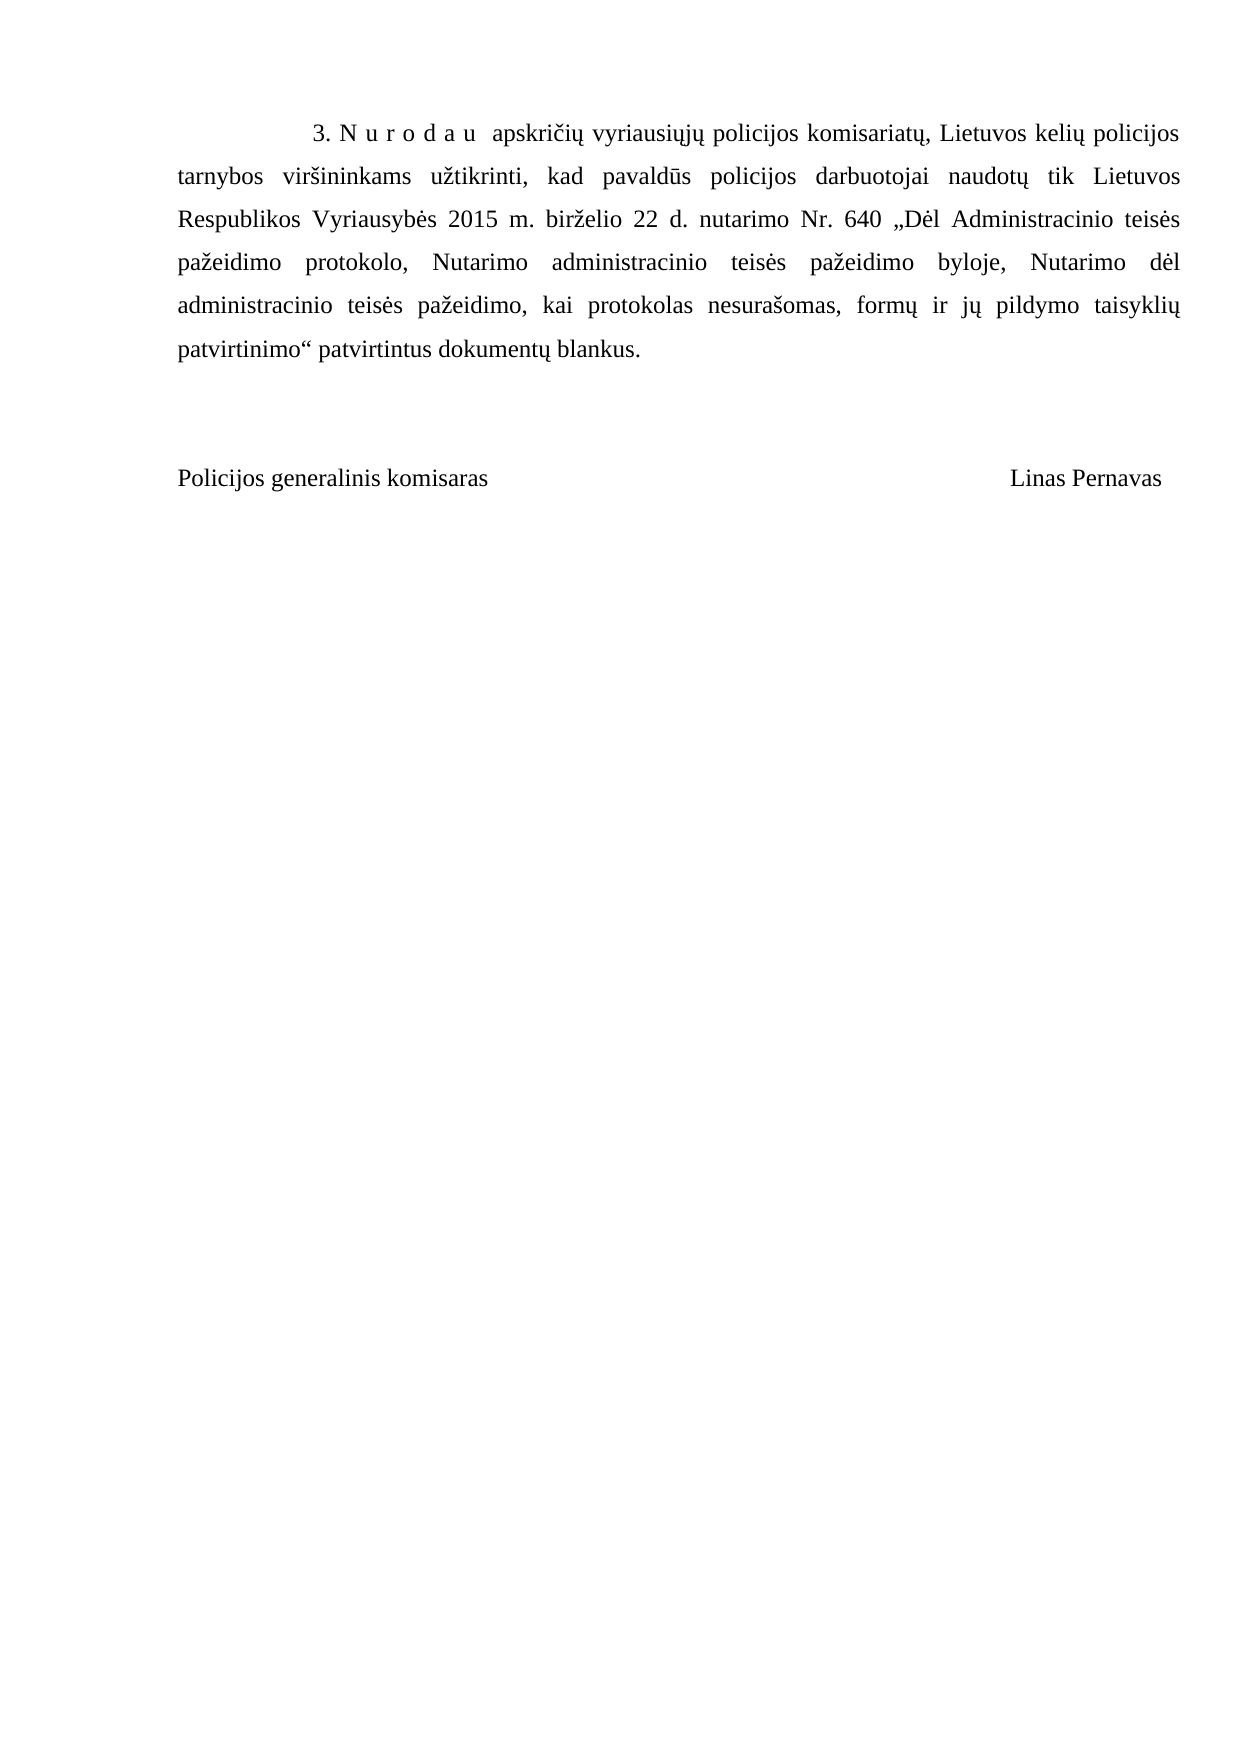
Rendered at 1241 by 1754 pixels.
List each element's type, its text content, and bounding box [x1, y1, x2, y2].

text Policijos generalinis komisaras Linas Pernavas [177, 463, 1181, 492]
text 3. N u r o d a u apskričių vyriausiųjų policijos komisariatų, Lietuvos kelių policijos tarnybos viršininkams užtikrinti, kad pavaldūs policijos darbuotojai naudotų tik Lietuvos Respublikos Vyriausybės 2015 m. birželio 22 d. nutarimo Nr. 640 „Dėl Administracinio teisės pažeidimo protokolo, Nutarimo administracinio teisės pažeidimo byloje, Nutarimo dėl administracinio teisės pažeidimo, kai protokolas nesurašomas, formų ir jų pildymo taisyklių patvirtinimo“ patvirtintus dokumentų blankus. [177, 118, 1181, 362]
